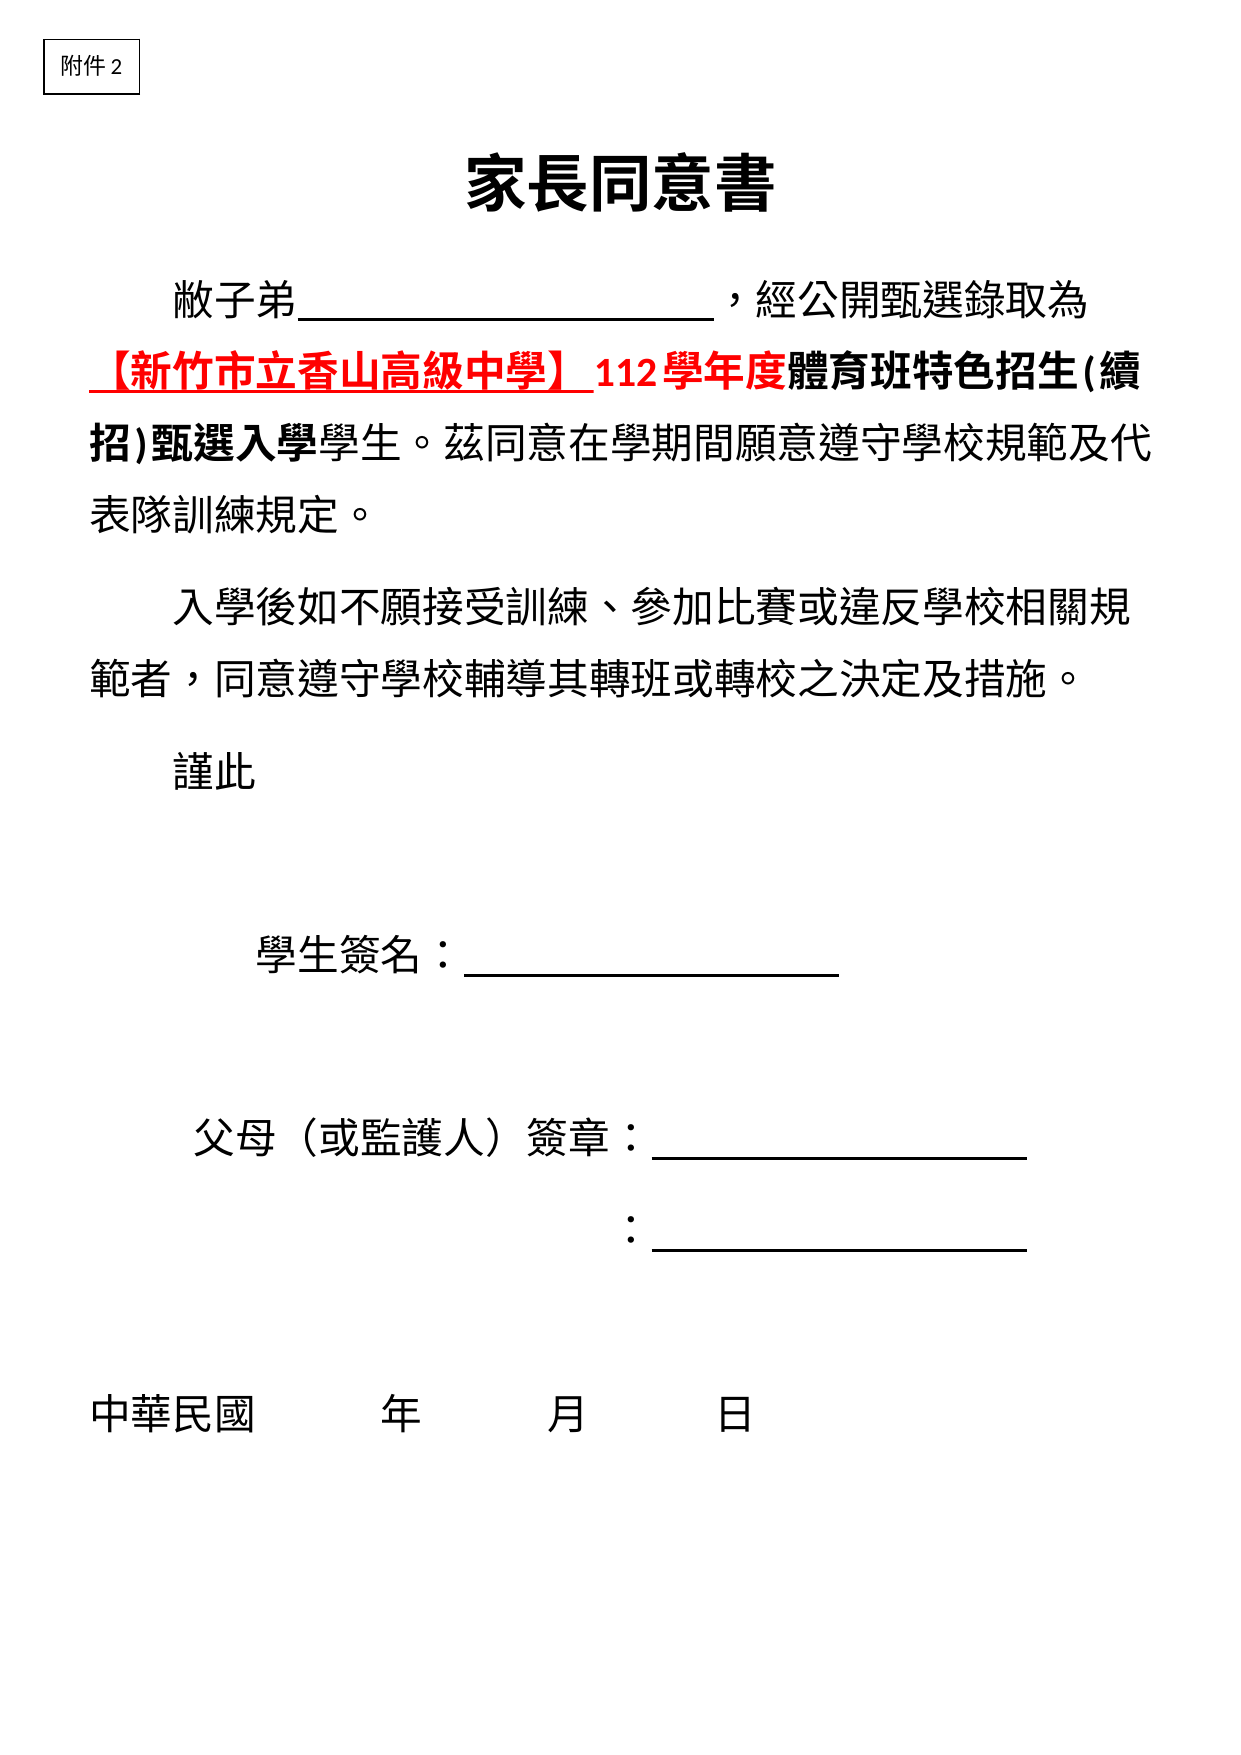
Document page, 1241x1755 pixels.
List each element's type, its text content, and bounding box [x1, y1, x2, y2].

text 敝子弟 ，經公開甄選錄取為【新竹市立香山高級中學】112學年度體育班特色招生(續招)甄選入學學生。茲同意在學期間願意遵守學校規範及代表隊訓練規定。 [89, 255, 1151, 533]
text 父母（或監護人）簽章： [89, 1094, 1151, 1156]
text 入學後如不願接受訓練、參加比賽或違反學校相關規範者，同意遵守學校輔導其轉班或轉校之決定及措施。 [89, 563, 1151, 697]
text [45, 40, 139, 93]
text 中華民國 年 月 日 [89, 1369, 1151, 1432]
text 家長同意書 [89, 106, 1151, 231]
text 附件2 [60, 48, 123, 81]
text ： [89, 1186, 1151, 1248]
text 謹此 [89, 727, 1151, 790]
text 學生簽名： [89, 911, 1151, 973]
